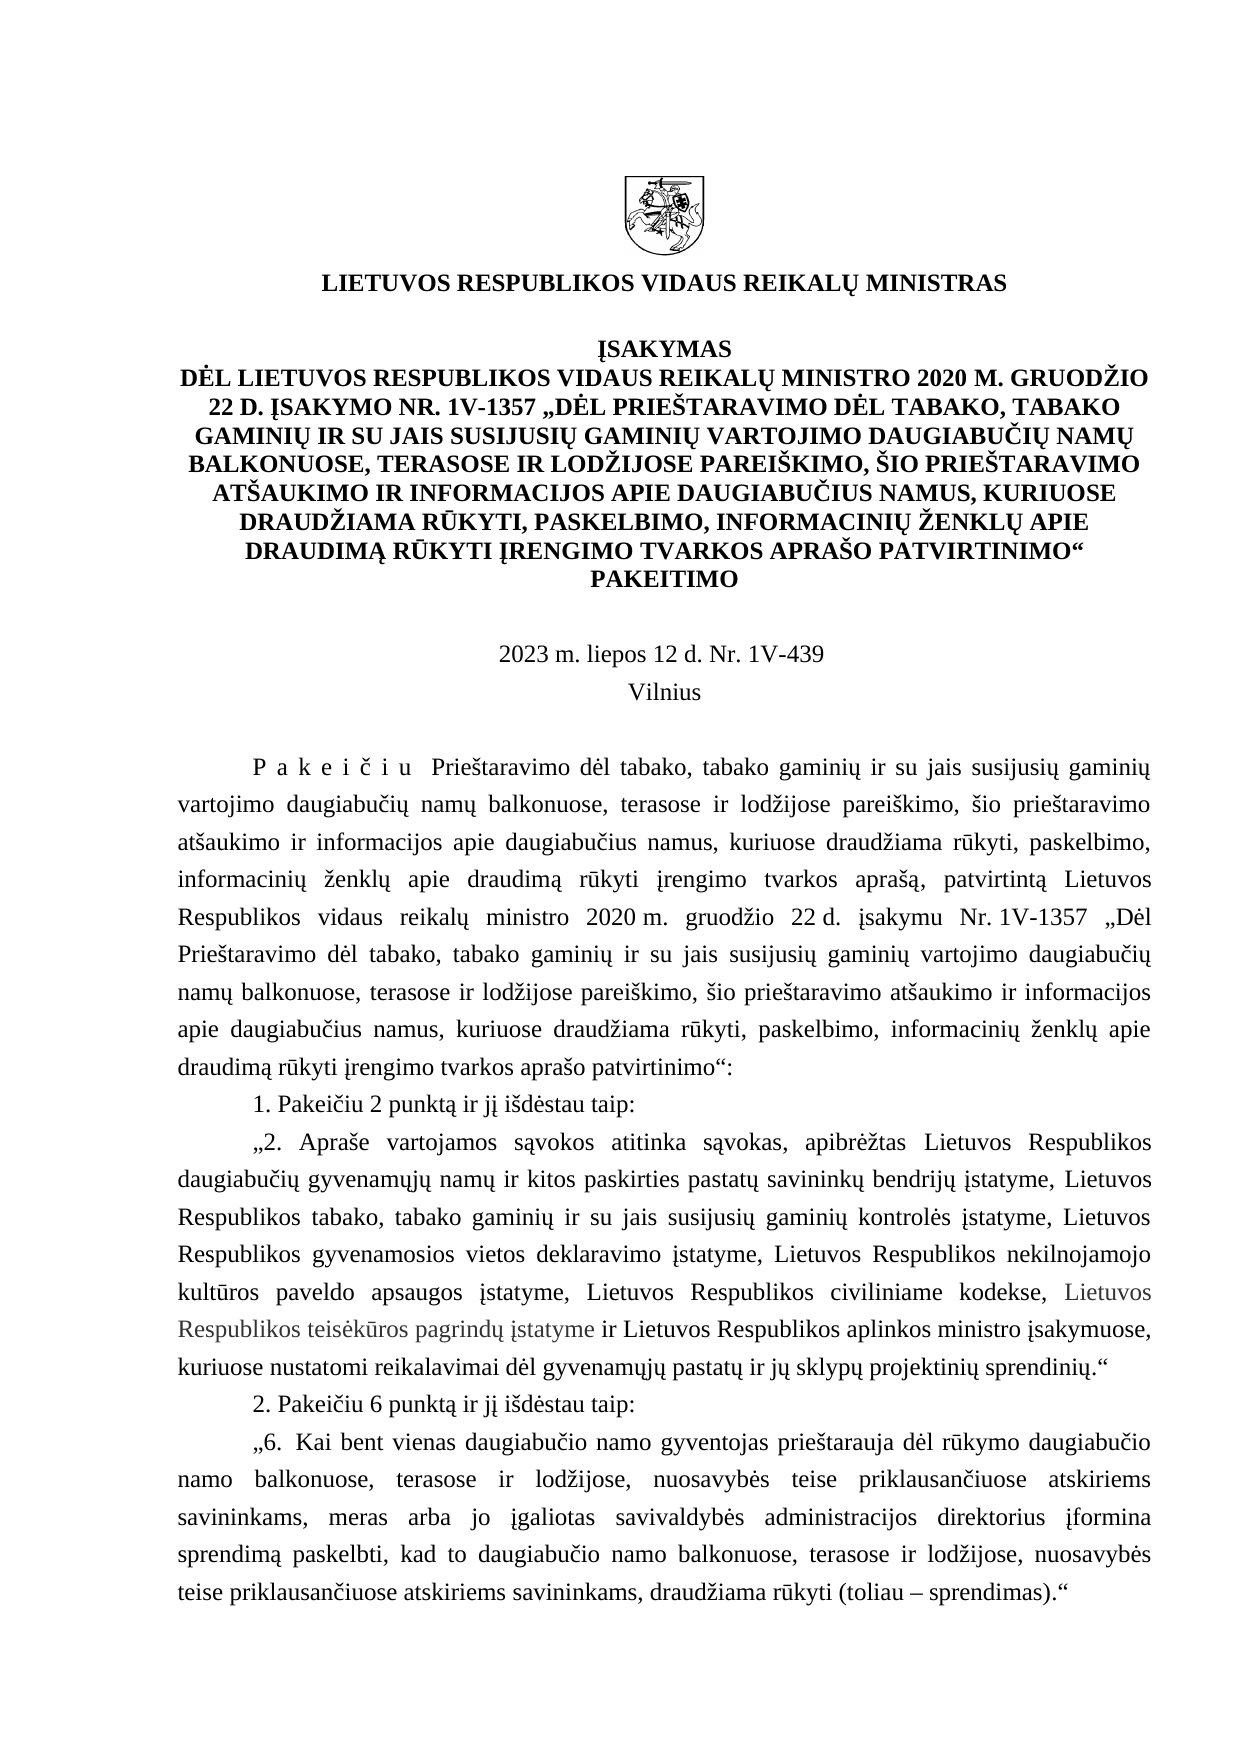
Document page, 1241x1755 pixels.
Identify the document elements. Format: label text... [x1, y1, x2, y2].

text Lietuvos Respublikos VIDAUS REIKALŲ MINISTRAS [177, 259, 1152, 297]
text DĖL LIETUVOS RESPUBLIKOS VIDAUS REIKALŲ MINISTRO 2020 M. GRUODŽIO 22 D. ĮSAKYMO NR. 1V-1357 „DĖL PRIEŠTARAVIMO DĖL TABAKO, TABAKO GAMINIŲ IR SU JAIS SUSIJUSIŲ GAMINIŲ VARTOJIMO DAUGIABUČIŲ NAMŲ BALKONUOSE, TERASOSE IR LODŽIJOSE PAREIŠKIMO, ŠIO PRIEŠTARAVIMO ATŠAUKIMO IR INFORMACIJOS APIE DAUGIABUČIUS NAMUS, KURIUOSE DRAUDŽIAMA RŪKYTI, PASKELBIMO, INFORMACINIŲ ŽENKLŲ APIE DRAUDIMĄ RŪKYTI ĮRENGIMO TVARKOS APRAŠO PATVIRTINIMO“ PAKEITIMO [177, 363, 1152, 593]
text 1. Pakeičiu 2 punktą ir jį išdėstau taip: [177, 1081, 1152, 1118]
text „6. Kai bent vienas daugiabučio namo gyventojas prieštarauja dėl rūkymo daugiabučio namo balkonuose, terasose ir lodžijose, nuosavybės teise priklausančiuose atskiriems savininkams, meras arba jo įgaliotas savivaldybės administracijos direktorius įformina sprendimą paskelbti, kad to daugiabučio namo balkonuose, terasose ir lodžijose, nuosavybės teise priklausančiuose atskiriems savininkams, draudžiama rūkyti (toliau – sprendimas).“ [177, 1418, 1152, 1606]
text 2. Pakeičiu 6 punktą ir jį išdėstau taip: [177, 1381, 1152, 1418]
text įsakymas [177, 334, 1152, 363]
text 2023 m. liepos 12 d. Nr. 1V-439 [177, 631, 1152, 668]
text „2. Apraše vartojamos sąvokos atitinka sąvokas, apibrėžtas Lietuvos Respublikos daugiabučių gyvenamųjų namų ir kitos paskirties pastatų savininkų bendrijų įstatyme, Lietuvos Respublikos tabako, tabako gaminių ir su jais susijusių gaminių kontrolės įstatyme, Lietuvos Respublikos gyvenamosios vietos deklaravimo įstatyme, Lietuvos Respublikos nekilnojamojo kultūros paveldo apsaugos įstatyme, Lietuvos Respublikos civiliniame kodekse, Lietuvos Respublikos teisėkūros pagrindų įstatyme ir Lietuvos Respublikos aplinkos ministro įsakymuose, kuriuose nustatomi reikalavimai dėl gyvenamųjų pastatų ir jų sklypų projektinių sprendinių.“ [177, 1118, 1152, 1381]
text Pakeičiu Prieštaravimo dėl tabako, tabako gaminių ir su jais susijusių gaminių vartojimo daugiabučių namų balkonuose, terasose ir lodžijose pareiškimo, šio prieštaravimo atšaukimo ir informacijos apie daugiabučius namus, kuriuose draudžiama rūkyti, paskelbimo, informacinių ženklų apie draudimą rūkyti įrengimo tvarkos aprašą, patvirtintą Lietuvos Respublikos vidaus reikalų ministro 2020 m. gruodžio 22 d. įsakymu Nr. 1V-1357 „Dėl Prieštaravimo dėl tabako, tabako gaminių ir su jais susijusių gaminių vartojimo daugiabučių namų balkonuose, terasose ir lodžijose pareiškimo, šio prieštaravimo atšaukimo ir informacijos apie daugiabučius namus, kuriuose draudžiama rūkyti, paskelbimo, informacinių ženklų apie draudimą rūkyti įrengimo tvarkos aprašo patvirtinimo“: [177, 743, 1152, 1081]
text Vilnius [177, 668, 1152, 706]
